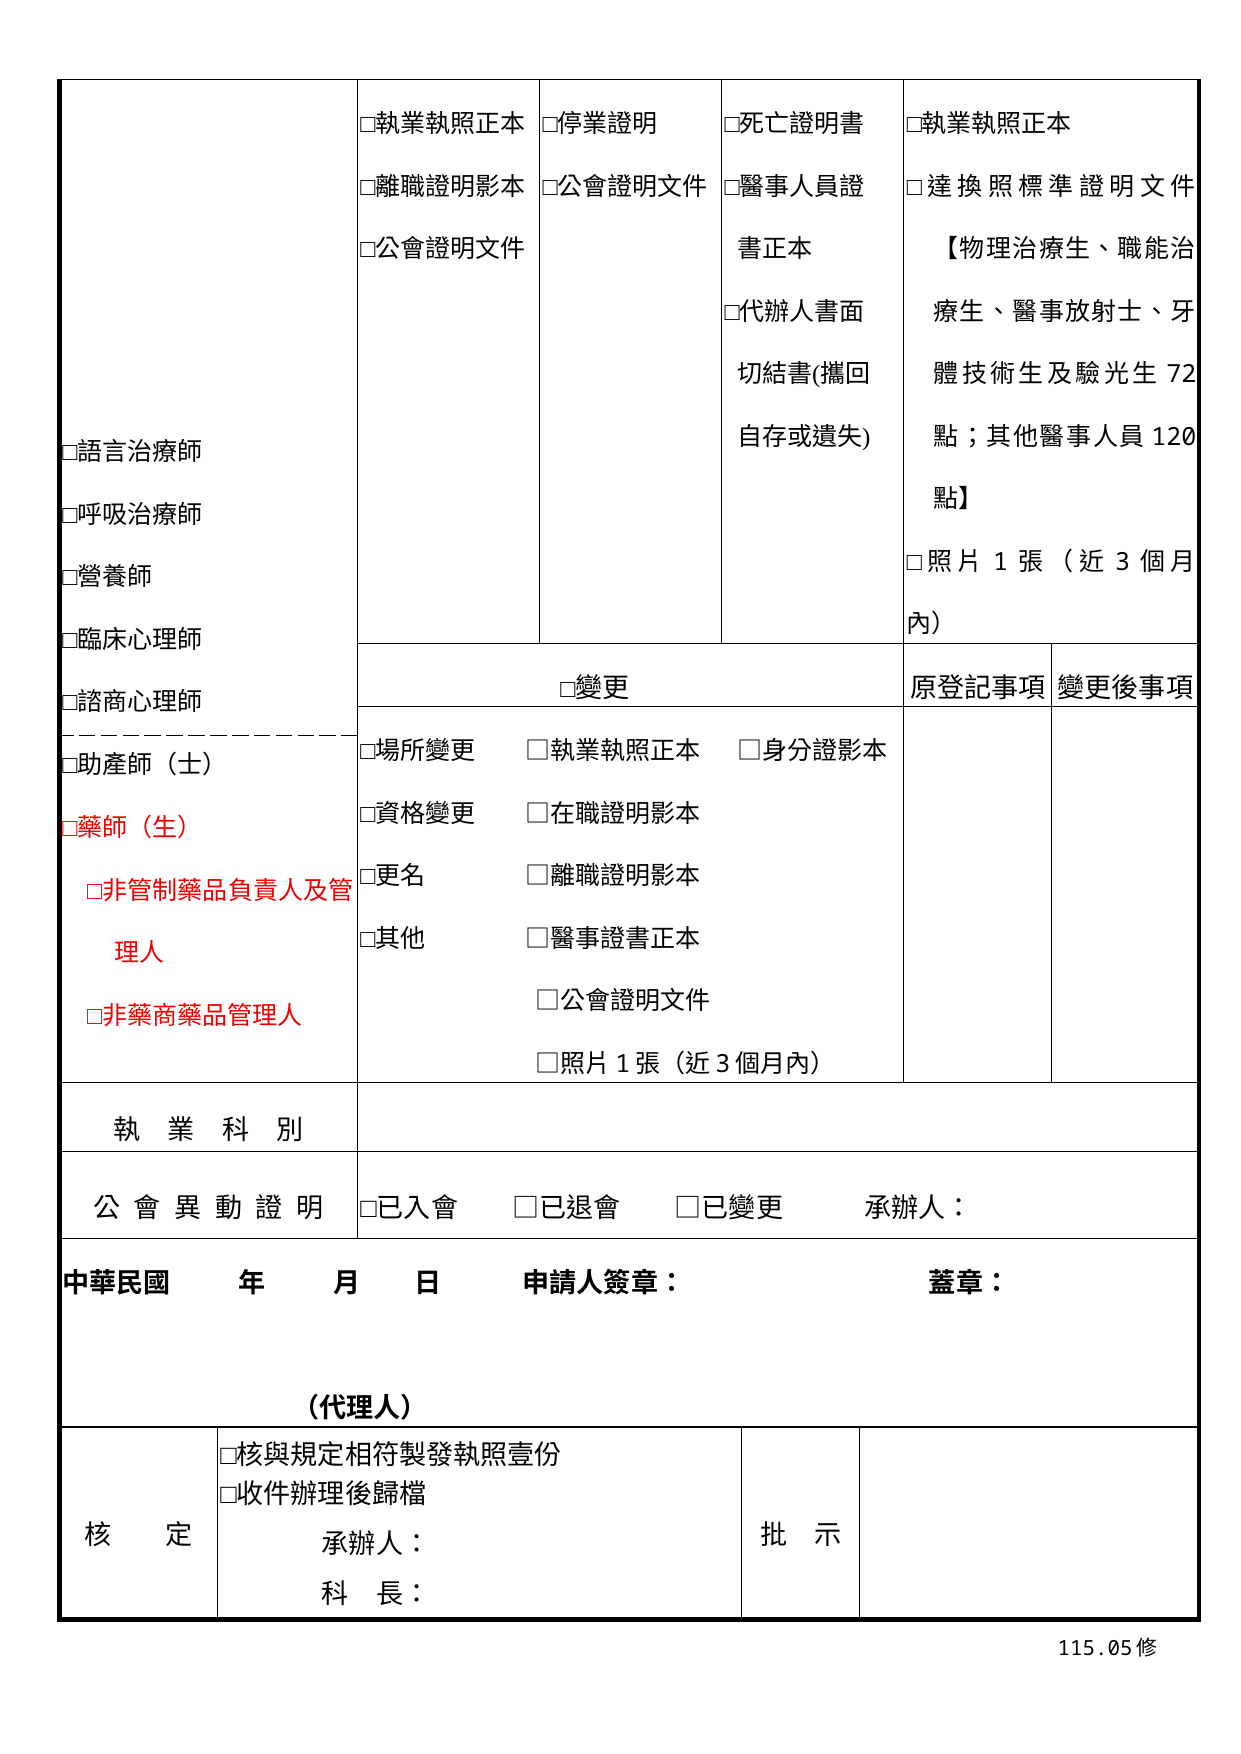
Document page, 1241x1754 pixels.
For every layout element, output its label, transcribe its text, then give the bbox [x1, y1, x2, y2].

table_cell 核 定 [62, 1428, 217, 1617]
table_cell □核與規定相符製發執照壹份 □收件辦理後歸檔 承辦人： 科 長： [218, 1428, 741, 1617]
table_cell □已入會 □已退會 □已變更 承辦人： [358, 1152, 1197, 1238]
table_cell [1052, 707, 1197, 1082]
table_cell [904, 707, 1051, 1082]
table_cell □執業執照正本 □離職證明影本 □公會證明文件 [358, 80, 539, 643]
table_cell 執 業 科 別 [62, 1083, 357, 1151]
table_cell □醫師 □牙醫師 □中醫師 □護士 □護理師 □醫事檢驗師（生） □醫事放射師（士） □物理治療師（生） □職能治療師（生） □語言治療師 □呼吸治療師 □營養師 □臨床心理師 □諮商心理師 □助產師（士） □牙體技術師（生） □聽力師 □驗光師（生） [62, 80, 357, 735]
table_cell 原登記事項 [904, 644, 1051, 706]
table_cell □停業證明 □公會證明文件 [540, 80, 721, 643]
table_cell □變更 [358, 644, 903, 706]
table_cell 變更後事項 [1052, 644, 1197, 706]
table_cell [358, 1083, 1197, 1151]
table_cell [860, 1428, 1197, 1617]
table_cell □死亡證明書 □醫事人員證 書正本 □代辦人書面 切結書(攜回 自存或遺失) [722, 80, 903, 643]
table_cell 中華民國 年 月 日 申請人簽章： 蓋章： （代理人） [62, 1239, 1197, 1426]
table_cell 批 示 [742, 1428, 859, 1617]
table_cell □場所變更 □執業執照正本 □身分證影本 □資格變更 □在職證明影本 □更名 □離職證明影本 □其他 □醫事證書正本 □公會證明文件 □照片1張（近3個月內） [358, 707, 903, 1082]
table_cell □藥師（生） □非管制藥品負責人及管理人 □非藥商藥品管理人 [62, 735, 357, 1082]
table_cell 公 會 異 動 證 明 [62, 1152, 357, 1238]
text 115.05修訂 [1057, 1631, 1172, 1662]
table_cell □執業執照正本 □達換照標準證明文件【物理治療生、職能治療生、醫事放射士、牙體技術生及驗光生72點；其他醫事人員120點】 □照片1張（近3個月內） [904, 80, 1197, 643]
